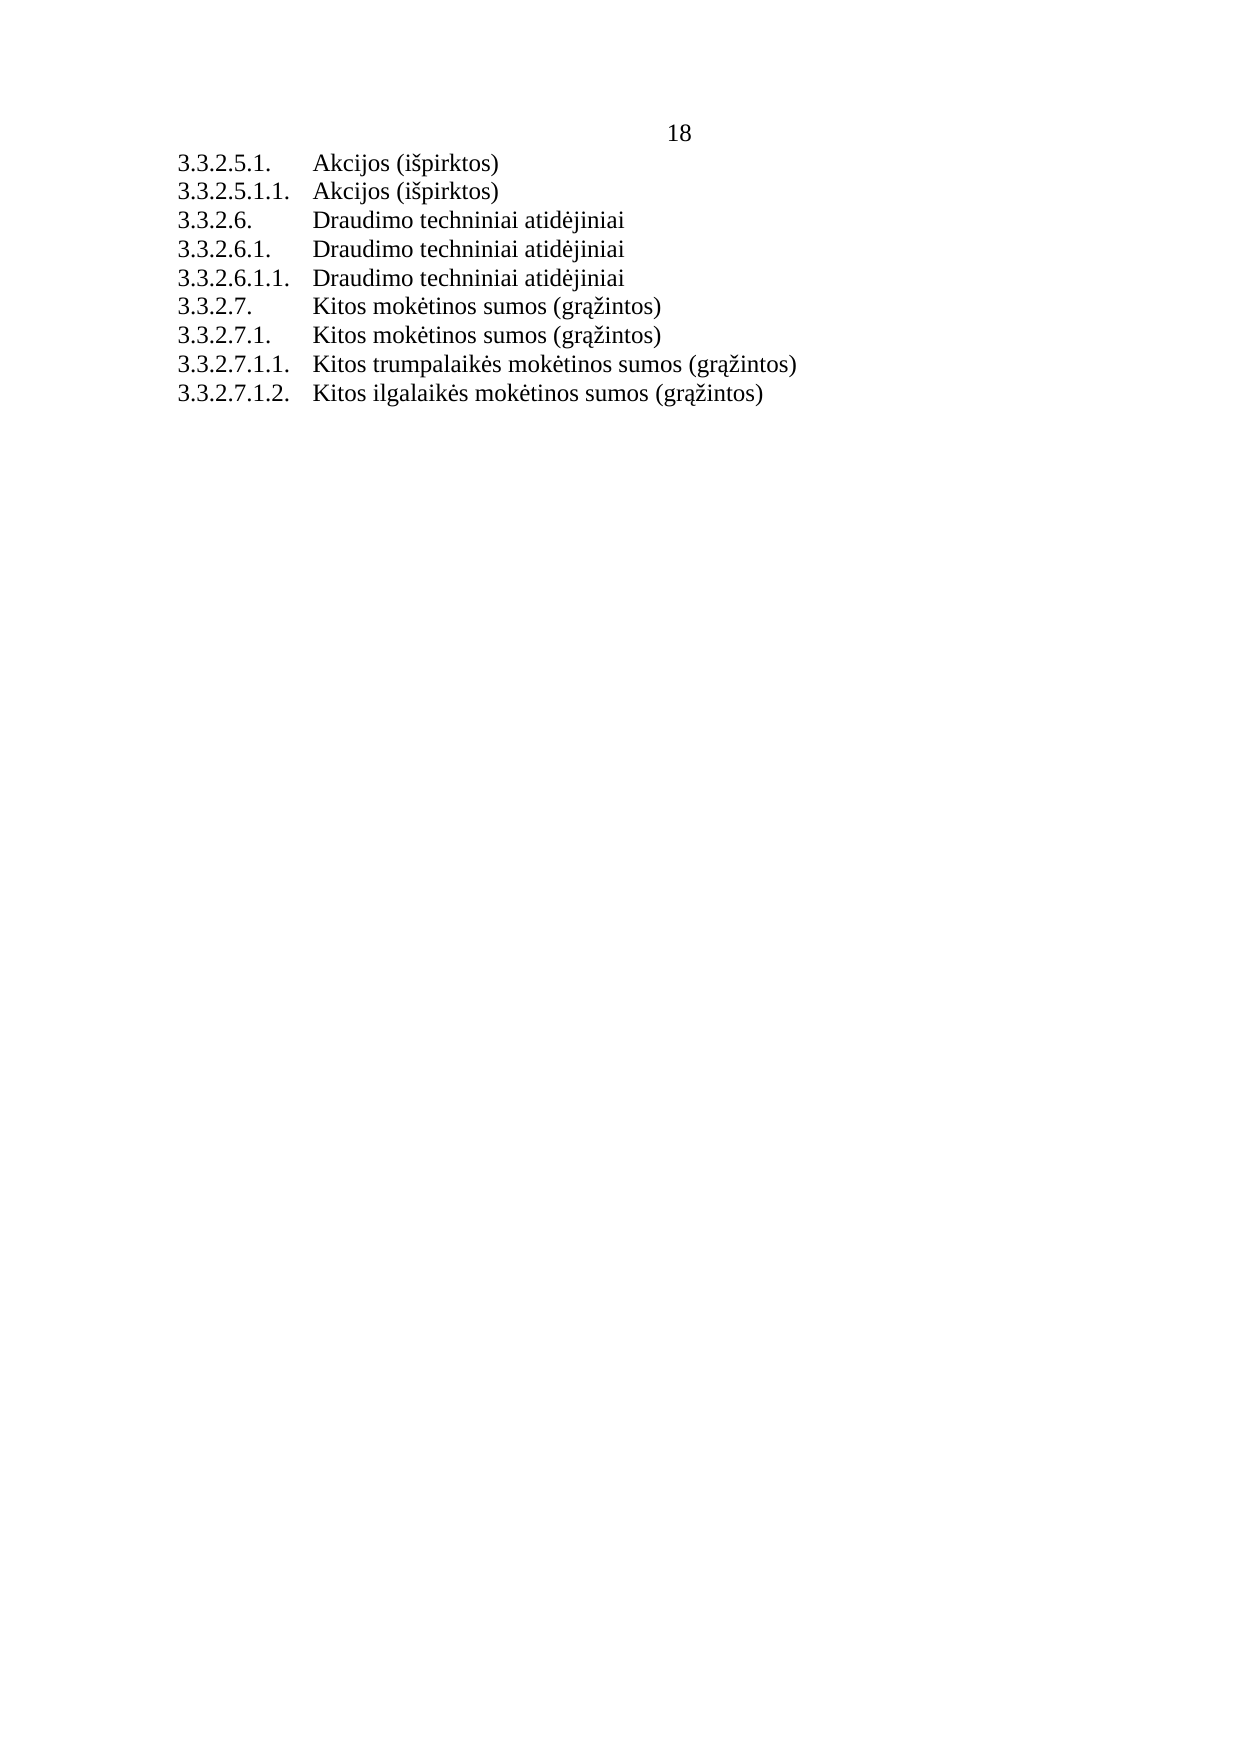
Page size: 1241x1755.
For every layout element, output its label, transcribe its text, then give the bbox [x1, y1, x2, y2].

text 3.3.2.5.1.1. Akcijos (išpirktos) [177, 176, 1181, 205]
text 3.3.2.6. Draudimo techniniai atidėjiniai [177, 205, 1181, 234]
text 3.3.2.7.1.2. Kitos ilgalaikės mokėtinos sumos (grąžintos) [177, 378, 1181, 406]
text 3.3.2.7.1. Kitos mokėtinos sumos (grąžintos) [177, 320, 1181, 349]
text 3.3.2.5.1. Akcijos (išpirktos) [177, 148, 1181, 176]
text 3.3.2.6.1.1. Draudimo techniniai atidėjiniai [177, 263, 1181, 291]
text 3.3.2.7. Kitos mokėtinos sumos (grąžintos) [177, 291, 1181, 320]
text 3.3.2.7.1.1. Kitos trumpalaikės mokėtinos sumos (grąžintos) [177, 349, 1181, 378]
text 3.3.2.6.1. Draudimo techniniai atidėjiniai [177, 234, 1181, 263]
